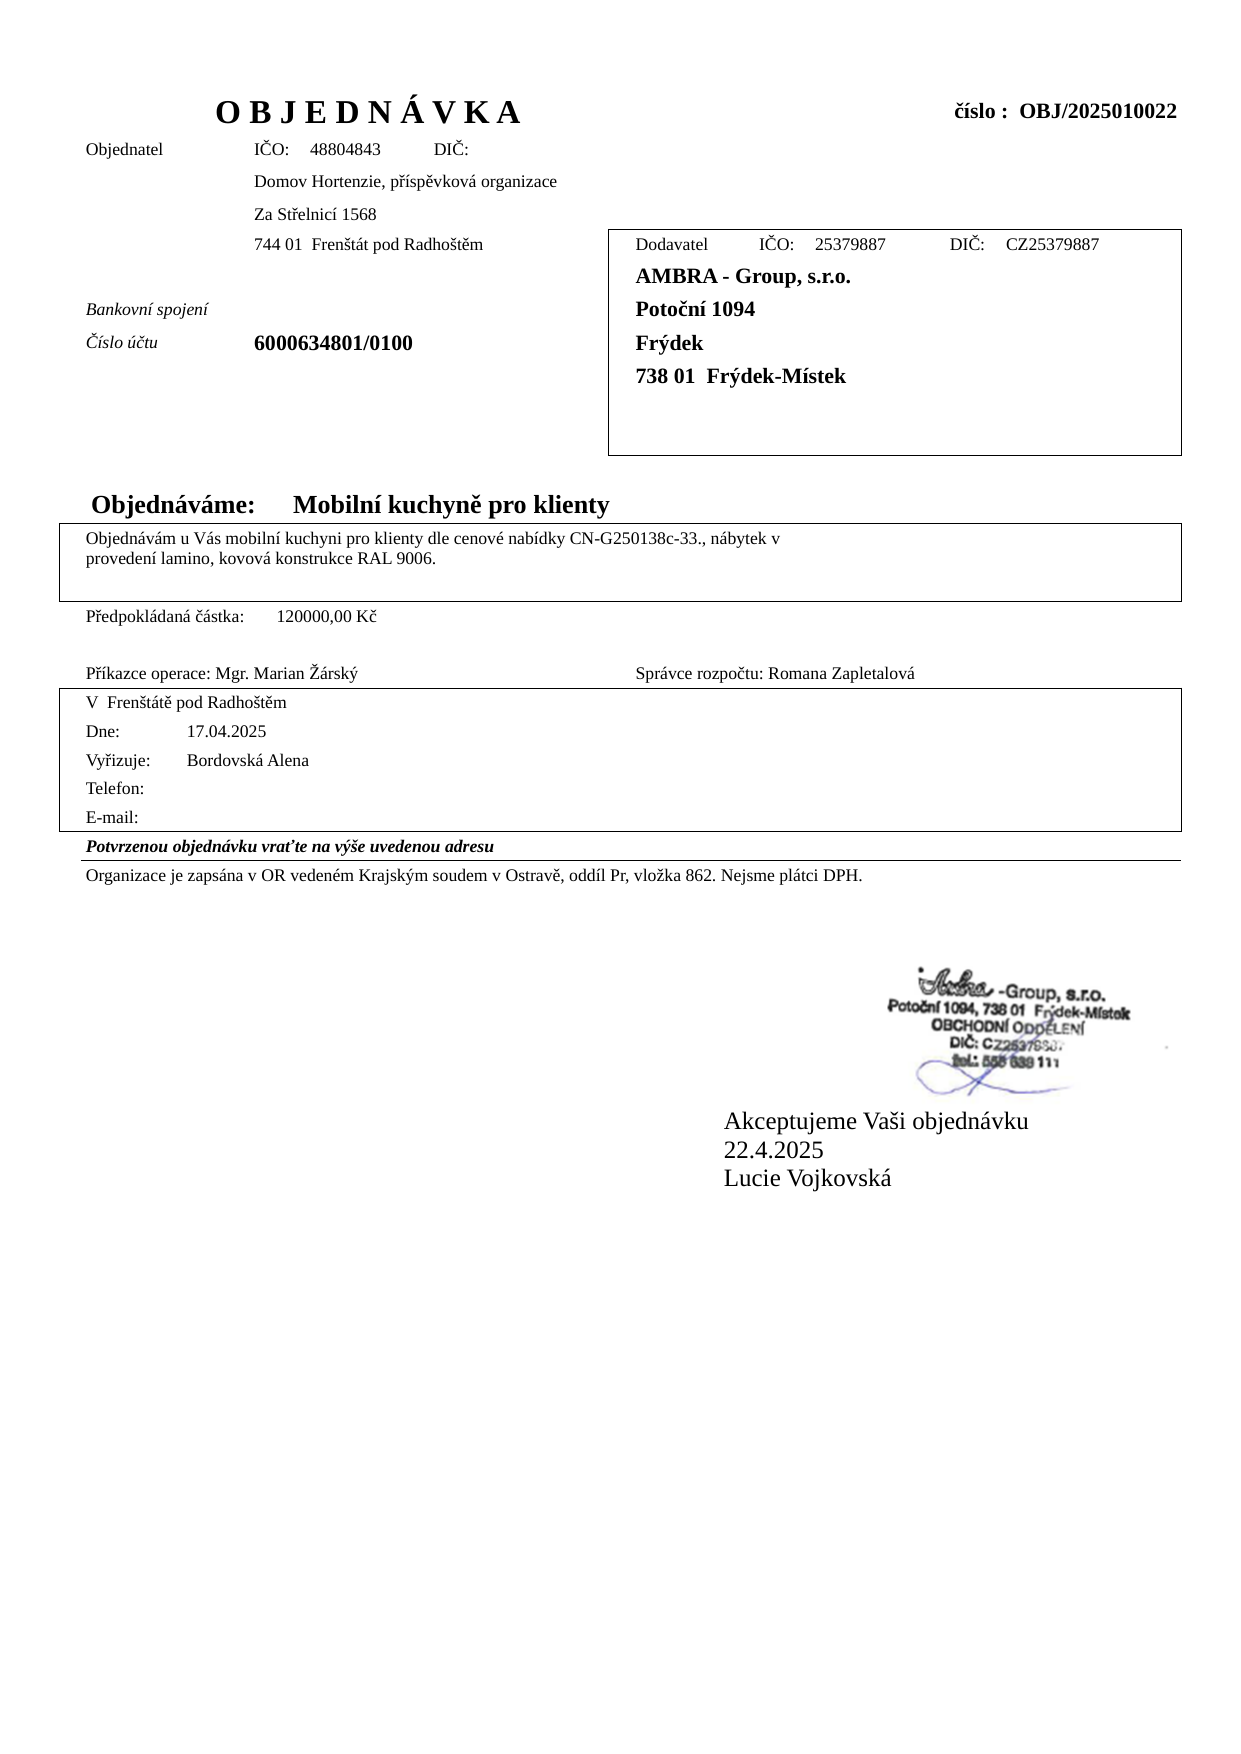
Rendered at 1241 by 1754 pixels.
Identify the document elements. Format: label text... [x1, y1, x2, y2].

table_header [59, 59, 1181, 88]
table_cell Organizace je zapsána v OR vedeném Krajským soudem v Ostravě, oddíl Pr, vložka 862. Nejsme plátci DPH. [81, 861, 1181, 889]
table_cell Vyřizuje: [81, 745, 182, 774]
table_cell [59, 229, 250, 258]
table_cell [59, 832, 81, 860]
table_cell 25379887 [811, 230, 945, 258]
table_cell Mobilní kuchyně pro klienty [284, 485, 1181, 523]
table_cell Předpokládaná částka: [81, 602, 272, 630]
text Akceptujeme Vaši objednávku [650, 1106, 1181, 1135]
table_cell [59, 163, 81, 200]
table_cell IČO: [755, 230, 811, 258]
table_cell 738 01 Frýdek-Místek [631, 359, 1181, 393]
table_cell [609, 259, 631, 292]
table_cell [59, 455, 1181, 484]
table_cell [59, 259, 250, 292]
table_cell Dne: [81, 717, 182, 745]
table_cell Objednávám u Vás mobilní kuchyni pro klienty dle cenové nabídky CN-G250138c-33., nábytek v provedení lamino, kovová konstrukce RAL 9006. [81, 524, 1181, 572]
table_cell Telefon: [81, 774, 182, 802]
text 22.4.2025 [650, 1135, 1181, 1163]
table_cell 48804843 [306, 134, 429, 163]
table_cell [59, 485, 81, 523]
table_cell [250, 259, 608, 292]
table_cell [60, 572, 81, 601]
table_cell AMBRA - Group, s.r.o. [631, 259, 1181, 292]
table_cell [59, 200, 250, 229]
text Lucie Vojkovská [650, 1163, 1181, 1192]
table_cell [609, 326, 631, 359]
table_cell [59, 134, 81, 163]
table_cell [60, 745, 81, 774]
table_cell [59, 292, 81, 326]
table_cell [609, 393, 631, 426]
table_cell Potvrzenou objednávku vraťte na výše uvedenou adresu [81, 832, 1181, 860]
table_cell DIČ: [429, 134, 485, 163]
table_cell 744 01 Frenštát pod Radhoštěm [250, 229, 608, 258]
table_cell V Frenštátě pod Radhoštěm [81, 689, 1181, 717]
table_cell Objednatel [81, 134, 250, 163]
table_cell Bankovní spojení [81, 292, 250, 326]
table_cell [631, 426, 1181, 455]
table_cell Bordovská Alena [183, 745, 1181, 774]
table_cell [250, 393, 608, 426]
table_cell [183, 803, 1181, 831]
table_cell [631, 393, 1181, 426]
table_cell [60, 524, 81, 572]
table_cell [609, 359, 631, 393]
table_cell [609, 292, 631, 326]
table_cell [216, 163, 250, 200]
table_cell 6000634801/0100 [250, 326, 553, 359]
table_cell E-mail: [81, 803, 182, 831]
table_cell [609, 426, 631, 455]
table_cell Domov Hortenzie, příspěvková organizace [250, 163, 1181, 200]
table_cell číslo : OBJ/2025010022 [676, 88, 1181, 134]
table_cell Číslo účtu [81, 326, 250, 359]
table_cell IČO: [250, 134, 306, 163]
table_cell 120000,00 Kč [272, 602, 1181, 630]
table_cell Objednáváme: [81, 485, 283, 523]
table_cell [60, 803, 81, 831]
table_cell [59, 860, 81, 889]
table_cell Za Střelnicí 1568 [250, 200, 676, 229]
table_cell [485, 134, 1181, 163]
table_cell [59, 359, 250, 393]
table_cell [59, 659, 81, 687]
table_cell [60, 717, 81, 745]
table_cell [81, 163, 216, 200]
table_cell [60, 689, 81, 717]
table_cell [59, 326, 81, 359]
table_cell [609, 230, 631, 258]
table_cell [250, 359, 608, 393]
table_cell Správce rozpočtu: Romana Zapletalová [631, 659, 1181, 687]
table_cell [250, 292, 608, 326]
table_cell CZ25379887 [1002, 230, 1181, 258]
table_cell Potoční 1094 [631, 292, 1181, 326]
table_cell Příkazce operace: Mgr. Marian Žárský [81, 659, 631, 687]
table_cell [676, 200, 1181, 229]
table_cell [59, 602, 81, 630]
table_cell Frýdek [631, 326, 1181, 359]
table_cell Dodavatel [631, 230, 755, 258]
table_cell [81, 572, 1181, 601]
table_cell [59, 890, 1181, 918]
table_cell [553, 326, 608, 359]
table_cell DIČ: [945, 230, 1002, 258]
table_cell [59, 630, 1181, 659]
table_cell 17.04.2025 [183, 717, 1181, 745]
table_cell [183, 774, 1181, 802]
table_cell O B J E D N Á V K A [59, 88, 676, 134]
table_cell [60, 774, 81, 802]
table_cell [59, 393, 250, 426]
table_cell [59, 426, 608, 455]
